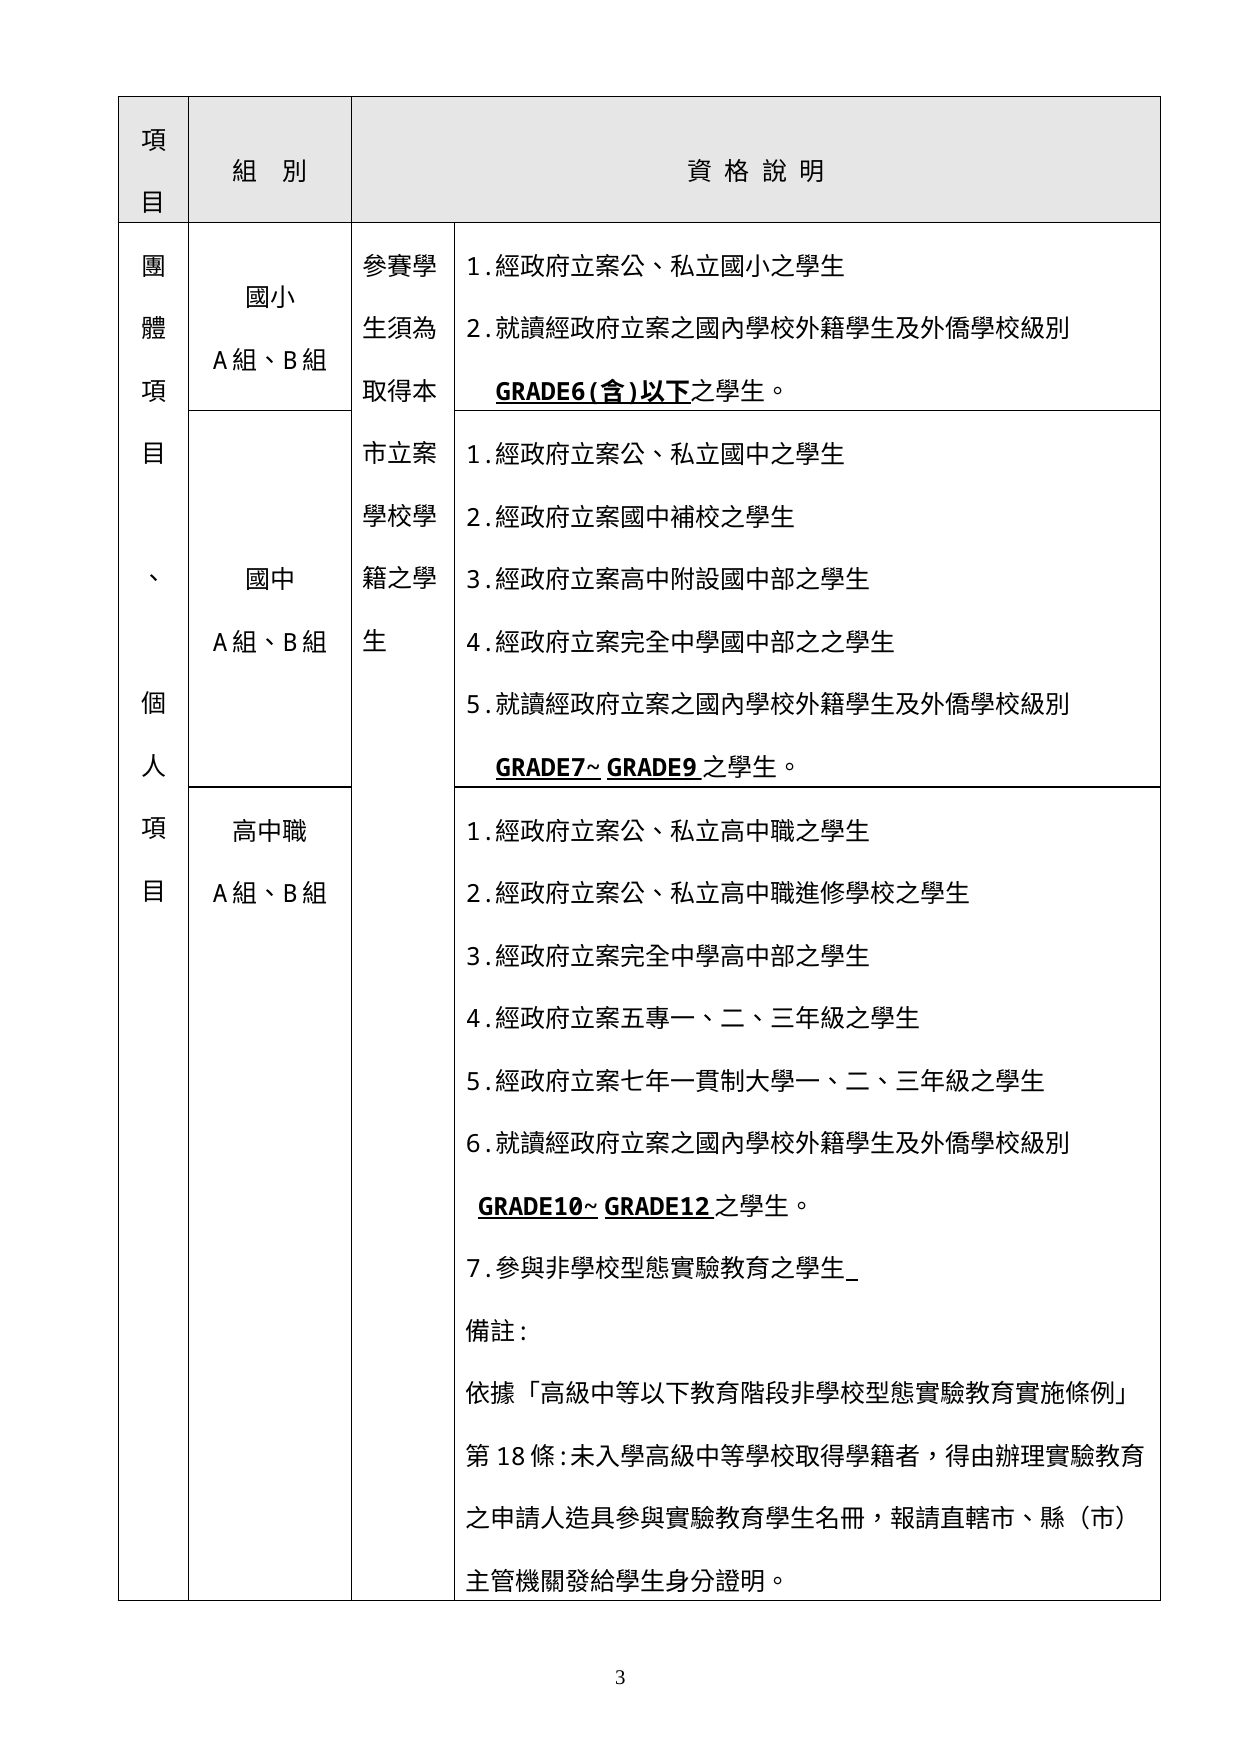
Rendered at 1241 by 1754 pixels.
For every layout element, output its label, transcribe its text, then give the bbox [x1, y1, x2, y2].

table_header 資 格 說 明 [352, 97, 1160, 222]
table_header 組 別 [189, 97, 351, 222]
table_cell 1.經政府立案公、私立國小之學生 2.就讀經政府立案之國內學校外籍學生及外僑學校級別 GRADE6(含)以下之學生。 [455, 223, 1160, 410]
table_cell 國中 A組、B組 [189, 411, 351, 786]
table_cell 高中職 A組、B組 [189, 788, 351, 1600]
table_header 項目 [119, 97, 188, 222]
table_cell 1.經政府立案公、私立國中之學生 2.經政府立案國中補校之學生 3.經政府立案高中附設國中部之學生 4.經政府立案完全中學國中部之之學生 5.就讀經政府立案之國內學校外籍學生及外僑學校級別 GRADE7~ GRADE9之學生。 [455, 411, 1160, 786]
table_cell 1.經政府立案公、私立高中職之學生 2.經政府立案公、私立高中職進修學校之學生 3.經政府立案完全中學高中部之學生 4.經政府立案五專一、二、三年級之學生 5.經政府立案七年一貫制大學一、二、三年級之學生 6.就讀經政府立案之國內學校外籍學生及外僑學校級別 GRADE10~ GRADE12之學生。 7.參與非學校型態實驗教育之學生 備註: 依據「高級中等以下教育階段非學校型態實驗教育實施條例」第18條:未入學高級中等學校取得學籍者，得由辦理實驗教育之申請人造具參與實驗教育學生名冊，報請直轄市、縣（市）主管機關發給學生身分證明。 [455, 788, 1160, 1600]
table_cell 國小 A組、B組 [189, 223, 351, 410]
table_cell 團 體 項 目 、 個 人 項 目 [119, 223, 188, 1600]
table_cell 參賽學生須為取得本市立案學校學籍之學生 [352, 223, 454, 1600]
